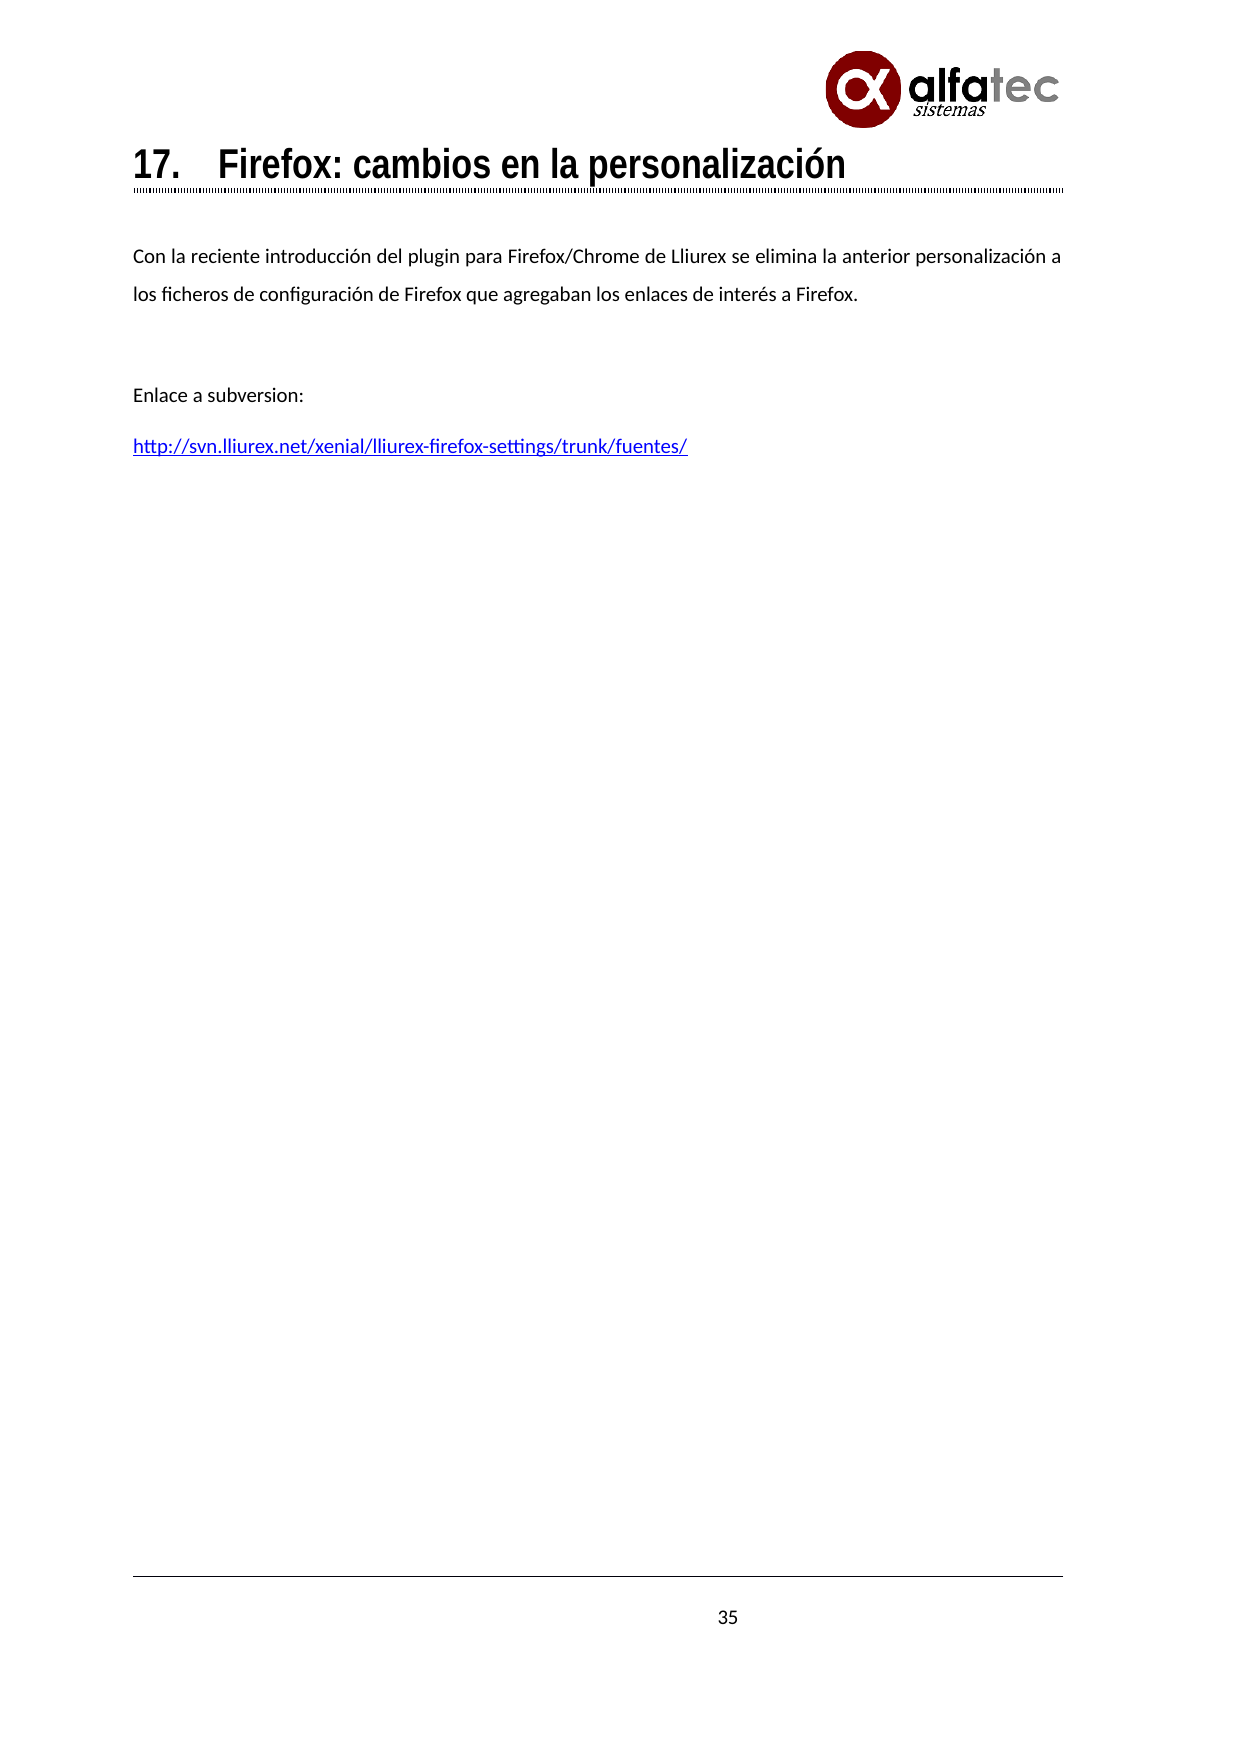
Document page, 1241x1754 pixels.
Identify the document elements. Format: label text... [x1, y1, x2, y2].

picture [825, 51, 1061, 128]
subtitle Firefox: cambios en la personalización [133, 148, 1063, 193]
text Con la reciente introducción del plugin para Firefox/Chrome de Lliurex se elimina la anterior personalización a los ficheros de configuración de Firefox que agregaban los enlaces de interés a Firefox. [133, 243, 1063, 306]
text Enlace a subversion: [133, 382, 1063, 408]
text http://svn.lliurex.net/xenial/lliurex-firefox-settings/trunk/fuentes/ [133, 433, 1063, 458]
